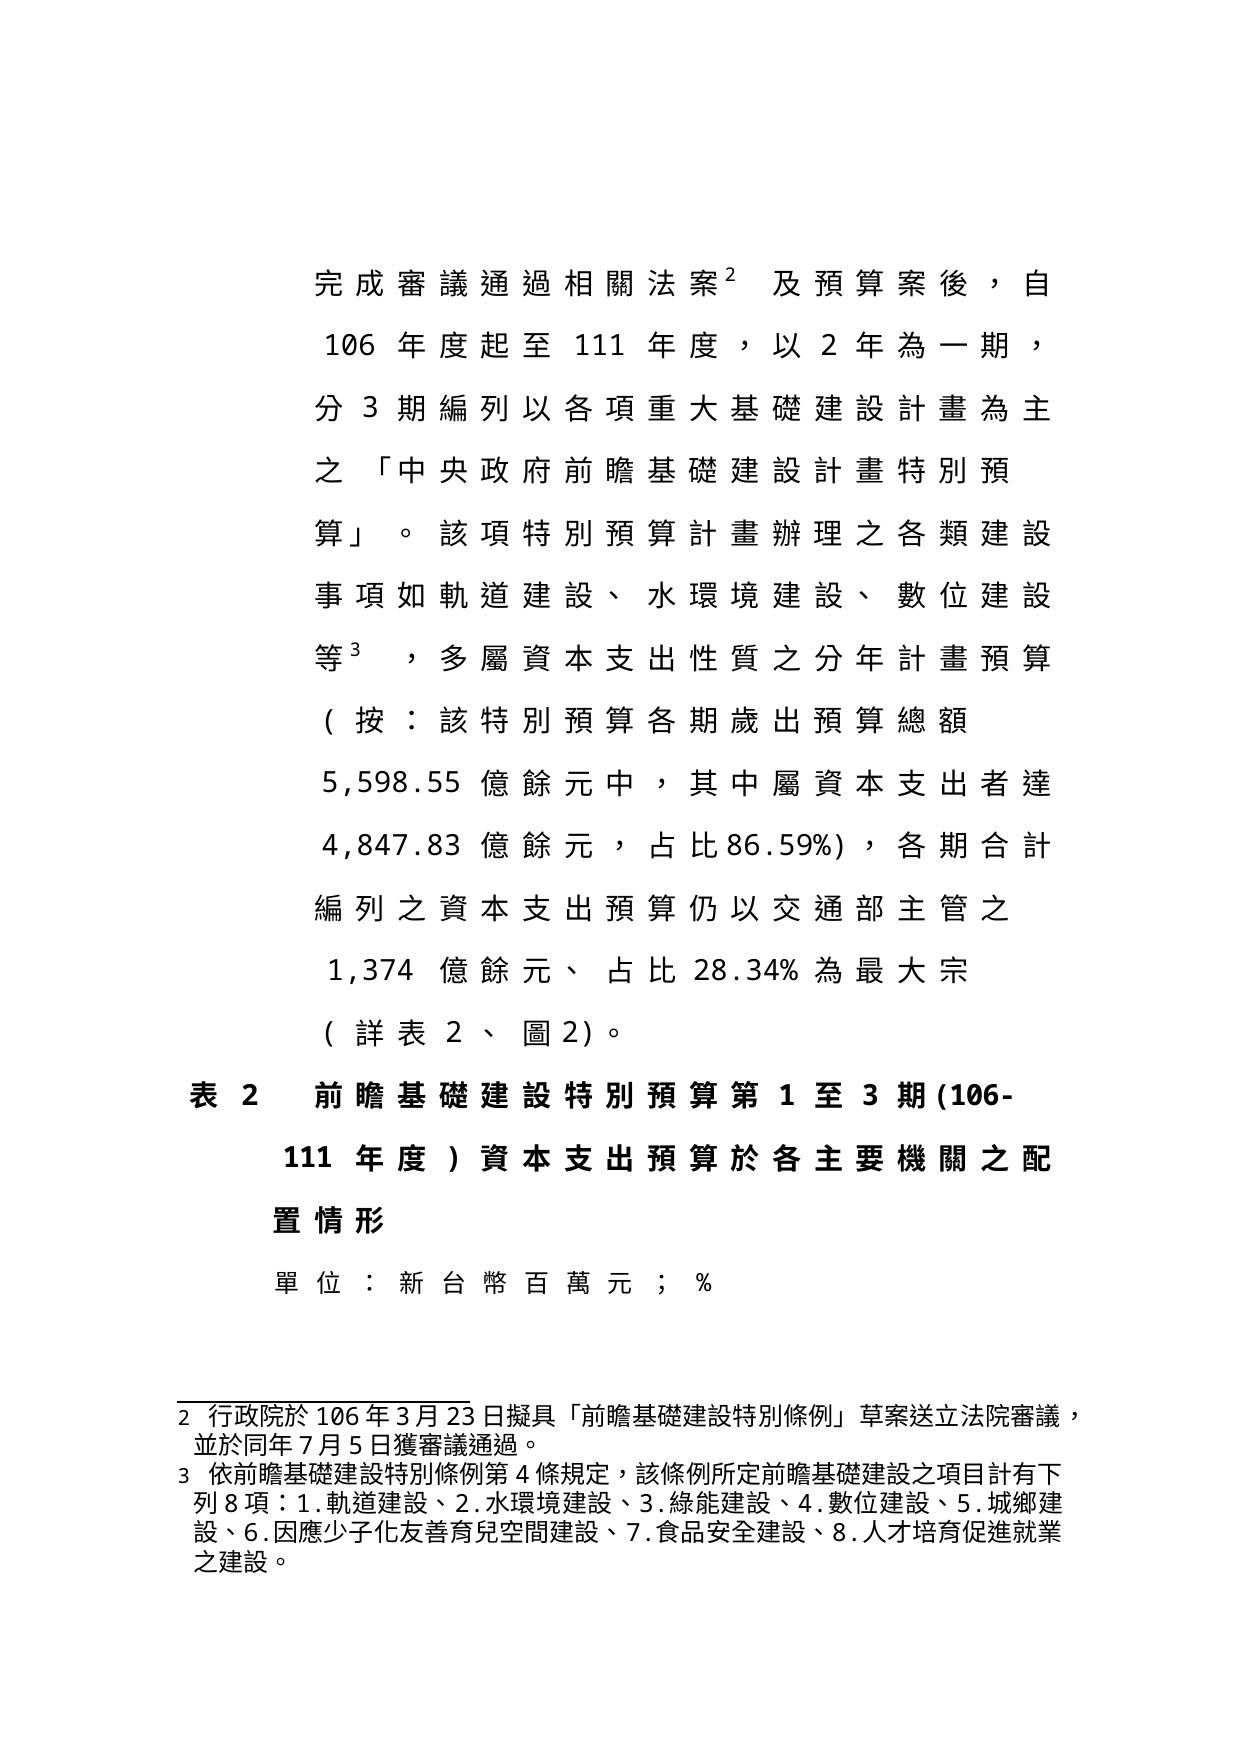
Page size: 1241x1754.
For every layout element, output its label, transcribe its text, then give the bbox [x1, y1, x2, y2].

text 表2 前瞻基礎建設特別預算第1至3期(106-111年度)資本支出預算於各主要機關之配置情形 單位：新台幣百萬元；% [178, 1052, 1058, 1302]
text 行政院於106年3月23日擬具「前瞻基礎建設特別條例」草案送立法院審議，並於同年7月5日獲審議通過。 [177, 1402, 1063, 1460]
text 依前瞻基礎建設特別條例第4條規定，該條例所定前瞻基礎建設之項目計有下列8項：1.軌道建設、2.水環境建設、3.綠能建設、4.數位建設、5.城鄉建設、6.因應少子化友善育兒空間建設、7.食品安全建設、8.人才培育促進就業之建設。 [177, 1460, 1063, 1577]
text 行政院為加速國家經濟轉型，促進地方整體發展，達成區域平衡，經送請立法院完成審議通過相關法案及預算案後，自106年度起至111年度，以2年為一期，分3期編列以各項重大基礎建設計畫為主之「中央政府前瞻基礎建設計畫特別預算」。該項特別預算計畫辦理之各類建設事項如軌道建設、水環境建設、數位建設等，多屬資本支出性質之分年計畫預算(按：該特別預算各期歲出預算總額5,598.55億餘元中，其中屬資本支出者達4,847.83億餘元，占比86.59%)，各期合計編列之資本支出預算仍以交通部主管之1,374億餘元、占比28.34%為最大宗 (詳表2、圖2)。 [271, 177, 1058, 1052]
